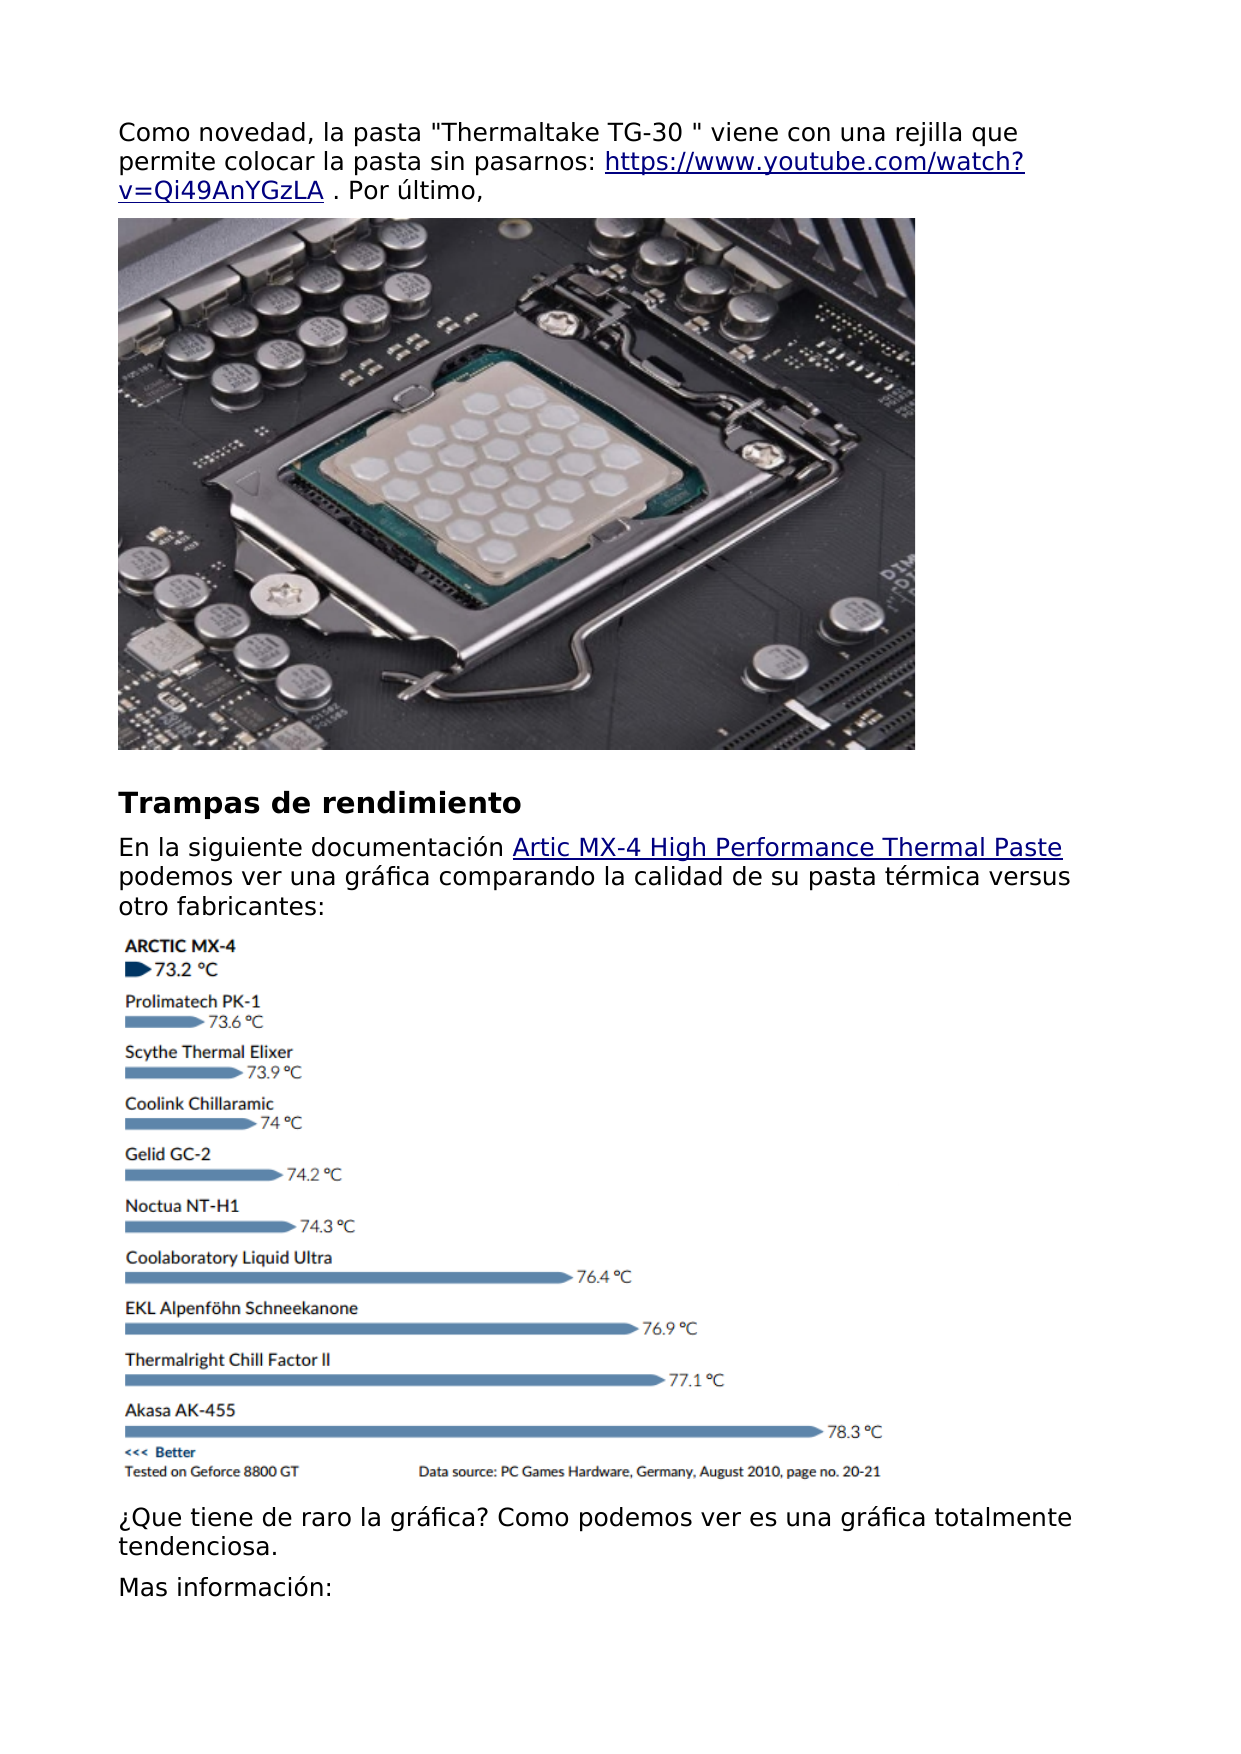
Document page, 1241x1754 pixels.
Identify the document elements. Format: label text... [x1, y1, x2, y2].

text Como novedad, la pasta "Thermaltake TG-30 " viene con una rejilla que permite colocar la pasta sin pasarnos: https://www.youtube.com/watch?v=Qi49AnYGzLA . Por último, [118, 118, 1122, 206]
picture [118, 933, 900, 1491]
subtitle Trampas de rendimiento [118, 787, 1122, 821]
picture [118, 218, 915, 750]
text En la siguiente documentación Artic MX-4 High Performance Thermal Paste podemos ver una gráfica comparando la calidad de su pasta térmica versus otro fabricantes: [118, 833, 1122, 921]
text Mas información: [118, 1573, 1122, 1603]
text ¿Que tiene de raro la gráfica? Como podemos ver es una gráfica totalmente tendenciosa. [118, 1503, 1122, 1561]
